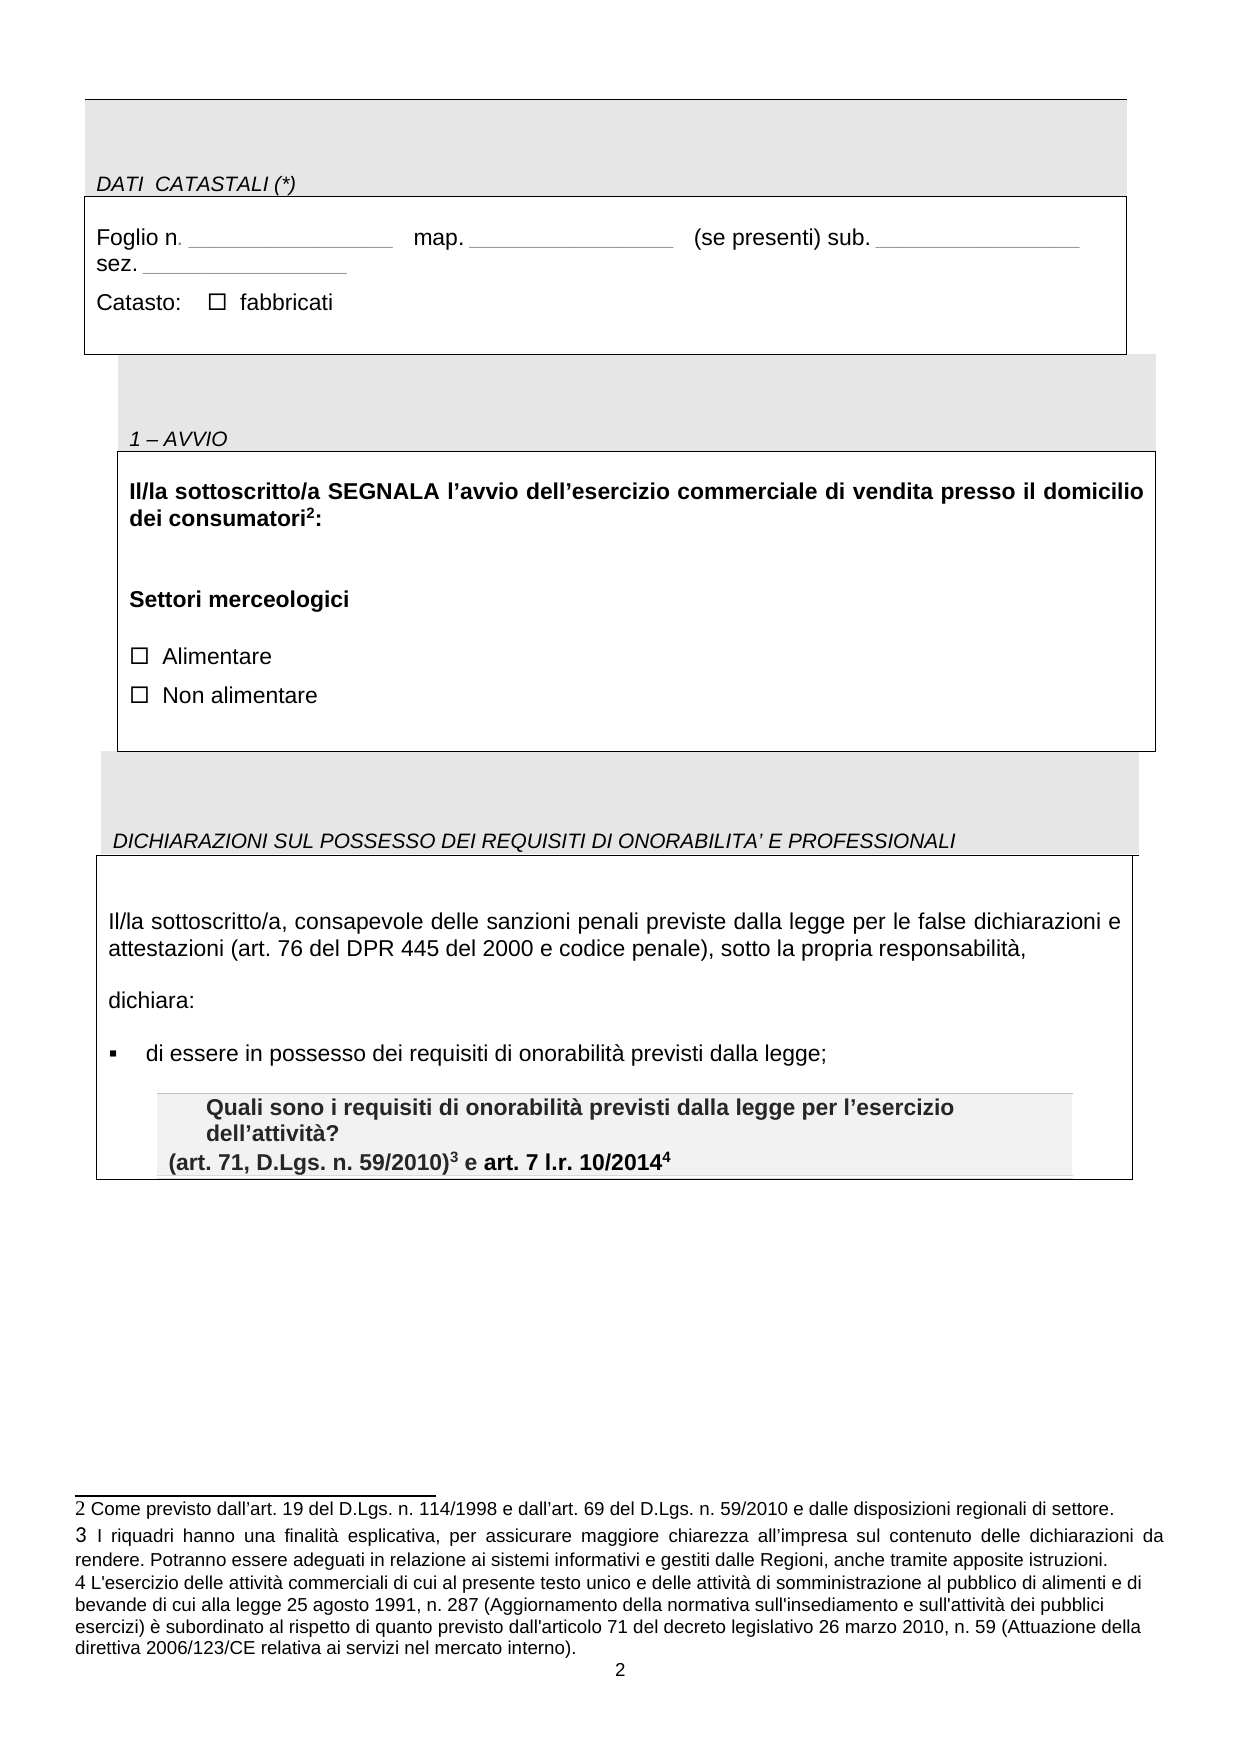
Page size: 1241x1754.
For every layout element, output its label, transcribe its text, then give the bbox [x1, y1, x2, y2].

table_header Quali sono i requisiti di onorabilità previsti dalla legge per l’esercizio dell’attività? (art. 71, D.Lgs. n. 59/2010) e art. 7 l.r. 10/2014 [157, 1094, 1072, 1175]
table_cell [1139, 99, 1156, 196]
table_cell Il/la sottoscritto/a, consapevole delle sanzioni penali previste dalla legge per le false dichiarazioni e attestazioni (art. 76 del DPR 445 del 2000 e codice penale), sotto la propria responsabilità, dichiara: di essere in possesso dei requisiti di onorabilità previsti dalla legge; che non sussistono nei propri confronti le cause di divieto, di decadenza o di sospensione previste dalla legge (art. 67 del D.Lgs. 06/09/2011, n. 159, “Effetti delle misure di prevenzione previste dal Codice delle leggi antimafia e delle misure di prevenzione, nonché nuove disposizioni in materia di documentazione antimafia”). Solo nel caso di settore alimentare (SCIA UNICA): |__| di essere in possesso di uno dei requisiti professionali previsti dalla legge per l’esercizio dell’attività (art. 71, comma 6 del d.Lgs. 26/03/2010, n. 59 e art. 7 l.r. 10/2014) e indicati di seguito:  di aver frequentato con esito positivo un corso professionale per il commercio, la preparazione o la somministrazione degli alimenti, istituito o riconosciuto dalle Regioni o dalle Province autonome di Trento e Bolzano o da equivalente Autorità competente in uno Stato membro della Unione Europea o dello Spazio Economico Europeo, riconosciuto dall’Autorità competente italiana: presso l’Istituto ___________________________________________________________________ con sede in ______________________________________________________________________ oggetto corso ____________________________________________________________________ anno di conclusione _______________________________________________________________  di aver esercitato in proprio, per almeno due anni, anche non continuativi, nel quinquennio precedente, l’attività di impresa nel settore alimentare o nel settore della somministrazione di alimenti e bevande: tipo di attività _______________________________ dal _______________ al _________________ tipo di attività _______________________________ dal _______________ al _________________ tipo di attività _______________________________ dal _______________ al _________________ iscrizione Registro Imprese della Camera di Commercio (C.C.I.A.A.) di ____________________ n. R.E.A. _______________ o equivalente registro di uno Stato membro della Unione Europea o dello Spazio Economico Europeo (se presente): Registro di_______________, estremi registrazione n. _____________  di aver prestato la propria opera, per almeno due anni, anche non continuativi, nel quinquennio precedente, presso imprese operanti nel settore alimentare o nel settore della somministrazione di alimenti e bevande, in qualità di dipendente qualificato, addetto alla vendita o all’amministrazione o alla preparazione di alimenti, o in qualità di socio lavoratore o in altre posizioni equivalenti, o, se si tratta del coniuge, di un parente o di un affine (parente del coniuge), entro il terzo grado, dell’imprenditore, in qualità di coadiutore familiare, comprovata dalla iscrizione all’Istituto nazionale per la previdenza sociale nome impresa ________________________________________________ sede impresa _________________________________________________________ |__| quale dipendente qualificato, regolarmente iscritto all’INPS, dal ___________ al ____________ |__| quale coadiutore familiare, regolarmente iscritto all’INPS, dal _____________ al ____________ |__| quale socio lavoratore, regolarmente iscritto all’INPS, dal ________________ al ____________ |__| altre posizioni equivalenti ________________________________________, regolarmente iscritto all’INPS, dal ________________ al ________________  di essere in possesso di un diploma di scuola secondaria superiore o di laurea, anche triennale, o di altra scuola ad indirizzo professionale, almeno triennale, purché nel corso di studi siano previste materie attinenti al commercio, alla preparazione o alla somministrazione degli alimenti o di avere ottenuto la dichiarazione di corrispondenza da parte del Ministero dell’Istruzione, Università e Ricerca: Scuola/Istituto/Ateneo _____________________________________________________ anno di conclusione _______________________________________________ materie attinenti ___________________________________________________  di avere conseguito la qualificazione professionale all'estero o di aver esercitato l’attività in questione in un altro Stato Membro della Unione Europea o dello Spazio Economico Europeo (art. 30 del decreto legislativo 9 novembre 2007, n. 206) e di avere ottenuto il riconoscimento dall’Autorità competente italiana con decreto n°_________in data ___________  di essere in possesso del requisito della pratica professionale in quanto: |__| è stato iscritto al REC (Registro Esercenti il Commercio) per le tabelle rientranti nel settore alimentare e per l’attività di somministrazione di alimenti e bevande, nell’anno_______________ presso la Camera di Commercio (C.C.I.A.A.) di ____________________________ |__| ha superato l’esame di idoneità a seguito della frequenza del corso abilitante per l’iscrizione al REC (anche senza la successiva iscrizione in tale registro), nell’anno_____________________ presso ______________________________ |__| ha superato l’esame di idoneità a seguito della frequenza del corso abilitante per l’iscrizione alla sezione speciale imprese turistiche del REC (anche senza la successiva iscrizione in tale registro), nell’anno_______________ presso __________________________________________ OPPURE (sia per le imprese individuali sia per le società) |__| che i requisiti professionali previsti dalla legge per l’esercizio dell’attività (art.71, comma 6 del d.Lgs. 26/03/2010, n. 59) sono posseduti dal Sig./ra ______________________________________________ , in qualità di preposto, che ha compilato la dichiarazione di cui all’allegato B. [97, 856, 1132, 1178]
table_cell [1127, 99, 1133, 196]
table_cell DATI CATASTALI (*) [85, 100, 1127, 196]
table_cell [1133, 856, 1139, 1178]
table_cell [97, 451, 101, 751]
table_cell [97, 355, 101, 451]
table_cell Foglio n. ________________ map. ________________ (se presenti) sub. ________________ sez. ________________ Catasto:  fabbricati [85, 197, 1126, 354]
table_cell [85, 751, 92, 854]
table_cell [97, 751, 101, 854]
table_cell [1127, 196, 1133, 354]
table_cell DICHIARAZIONI SUL POSSESSO DEI REQUISITI DI ONORABILITA’ E PROFESSIONALI [101, 751, 1139, 854]
table_cell [92, 451, 97, 751]
table_cell [1139, 752, 1156, 854]
table_cell [101, 451, 117, 751]
table_cell Il/la sottoscritto/a SEGNALA l’avvio dell’esercizio commerciale di vendita presso il domicilio dei consumatori: Settori merceologici  Alimentare  Non alimentare [118, 452, 1155, 751]
table_cell 1 – AVVIO [118, 354, 1156, 451]
table_cell [1139, 855, 1156, 1178]
table_cell [1133, 196, 1139, 354]
table_cell [1139, 196, 1156, 354]
table_cell [92, 751, 97, 854]
table_cell [1133, 99, 1139, 196]
table_cell [85, 451, 92, 751]
table_cell [101, 355, 118, 451]
table_cell [92, 355, 97, 451]
table_cell [92, 855, 96, 1178]
table_cell [85, 855, 92, 1178]
table_cell [85, 355, 92, 451]
